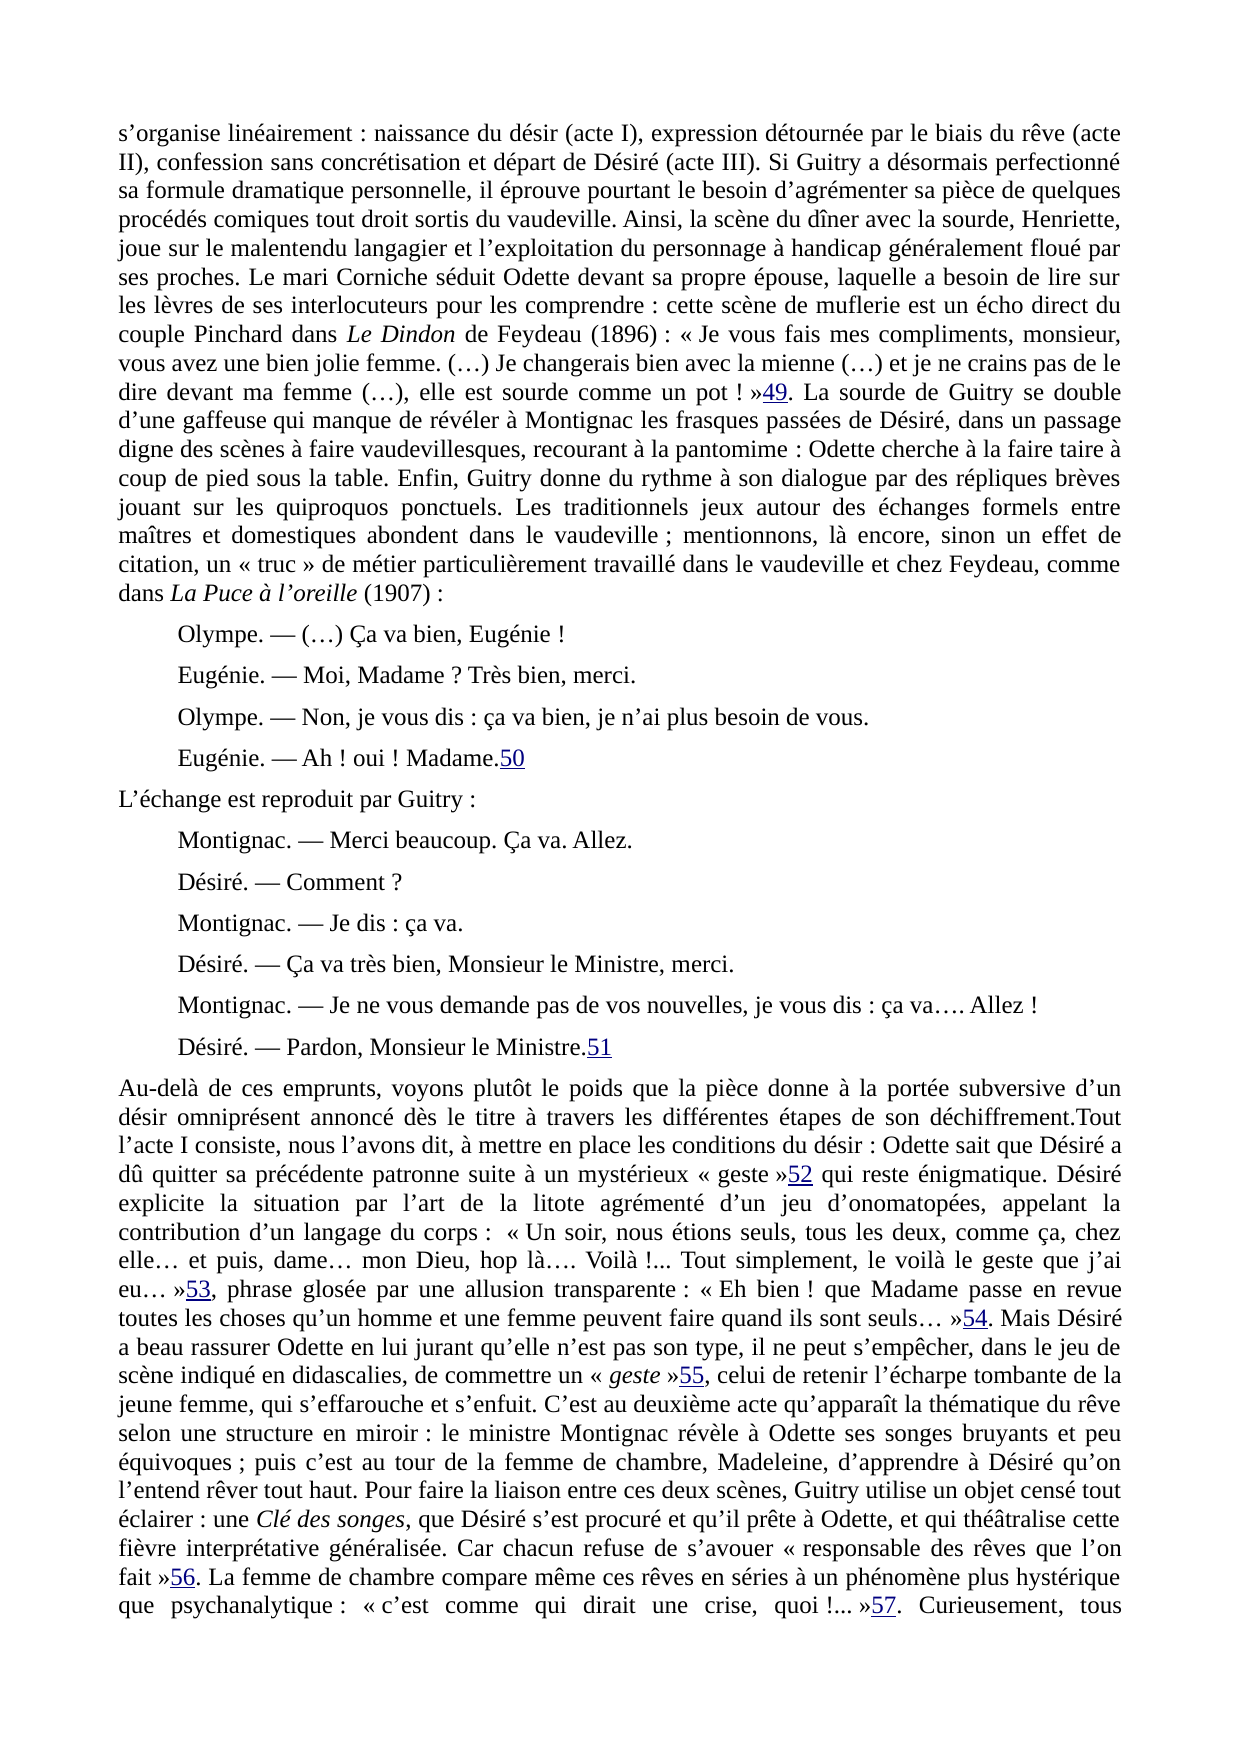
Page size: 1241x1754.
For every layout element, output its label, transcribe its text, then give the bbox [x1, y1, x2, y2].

text Désiré. — Ça va très bien, Monsieur le Ministre, merci. [177, 949, 1063, 978]
text Montignac. — Je ne vous demande pas de vos nouvelles, je vous dis : ça va…. Allez ! [177, 991, 1063, 1019]
text Désiré. — Pardon, Monsieur le Ministre.51 [177, 1032, 1063, 1061]
text L’échange est reproduit par Guitry : [118, 784, 1122, 813]
text Montignac. — Je dis : ça va. [177, 908, 1063, 937]
text Eugénie. — Ah ! oui ! Madame.50 [177, 743, 1063, 772]
text Au-delà de ces emprunts, voyons plutôt le poids que la pièce donne à la portée subversive d’un désir omniprésent annoncé dès le titre à travers les différentes étapes de son déchiffrement.Tout l’acte I consiste, nous l’avons dit, à mettre en place les conditions du désir : Odette sait que Désiré a dû quitter sa précédente patronne suite à un mystérieux « geste »52 qui reste énigmatique. Désiré explicite la situation par l’art de la litote agrémenté d’un jeu d’onomatopées, appelant la contribution d’un langage du corps : « Un soir, nous étions seuls, tous les deux, comme ça, chez elle… et puis, dame… mon Dieu, hop là…. Voilà !... Tout simplement, le voilà le geste que j’ai eu… »53, phrase glosée par une allusion transparente : « Eh bien ! que Madame passe en revue toutes les choses qu’un homme et une femme peuvent faire quand ils sont seuls… »54. Mais Désiré a beau rassurer Odette en lui jurant qu’elle n’est pas son type, il ne peut s’empêcher, dans le jeu de scène indiqué en didascalies, de commettre un « geste »55, celui de retenir l’écharpe tombante de la jeune femme, qui s’effarouche et s’enfuit. C’est au deuxième acte qu’apparaît la thématique du rêve selon une structure en miroir : le ministre Montignac révèle à Odette ses songes bruyants et peu équivoques ; puis c’est au tour de la femme de chambre, Madeleine, d’apprendre à Désiré qu’on l’entend rêver tout haut. Pour faire la liaison entre ces deux scènes, Guitry utilise un objet censé tout éclairer : une Clé des songes, que Désiré s’est procuré et qu’il prête à Odette, et qui théâtralise cette fièvre interprétative généralisée. Car chacun refuse de s’avouer « responsable des rêves que l’on fait »56. La femme de chambre compare même ces rêves en séries à un phénomène plus hystérique que psychanalytique : « c’est comme qui dirait une crise, quoi !... »57. Curieusement, tous [118, 1073, 1122, 1619]
text Montignac. — Merci beaucoup. Ça va. Allez. [177, 826, 1063, 854]
text Olympe. — (…) Ça va bien, Eugénie ! [177, 619, 1063, 648]
text Olympe. — Non, je vous dis : ça va bien, je n’ai plus besoin de vous. [177, 702, 1063, 731]
text Eugénie. — Moi, Madame ? Très bien, merci. [177, 661, 1063, 689]
text s’organise linéairement : naissance du désir (acte I), expression détournée par le biais du rêve (acte II), confession sans concrétisation et départ de Désiré (acte III). Si Guitry a désormais perfectionné sa formule dramatique personnelle, il éprouve pourtant le besoin d’agrémenter sa pièce de quelques procédés comiques tout droit sortis du vaudeville. Ainsi, la scène du dîner avec la sourde, Henriette, joue sur le malentendu langagier et l’exploitation du personnage à handicap généralement floué par ses proches. Le mari Corniche séduit Odette devant sa propre épouse, laquelle a besoin de lire sur les lèvres de ses interlocuteurs pour les comprendre : cette scène de muflerie est un écho direct du couple Pinchard dans Le Dindon de Feydeau (1896) : « Je vous fais mes compliments, monsieur, vous avez une bien jolie femme. (…) Je changerais bien avec la mienne (…) et je ne crains pas de le dire devant ma femme (…), elle est sourde comme un pot ! »49. La sourde de Guitry se double d’une gaffeuse qui manque de révéler à Montignac les frasques passées de Désiré, dans un passage digne des scènes à faire vaudevillesques, recourant à la pantomime : Odette cherche à la faire taire à coup de pied sous la table. Enfin, Guitry donne du rythme à son dialogue par des répliques brèves jouant sur les quiproquos ponctuels. Les traditionnels jeux autour des échanges formels entre maîtres et domestiques abondent dans le vaudeville ; mentionnons, là encore, sinon un effet de citation, un « truc » de métier particulièrement travaillé dans le vaudeville et chez Feydeau, comme dans La Puce à l’oreille (1907) : [118, 118, 1122, 607]
text Désiré. — Comment ? [177, 867, 1063, 896]
